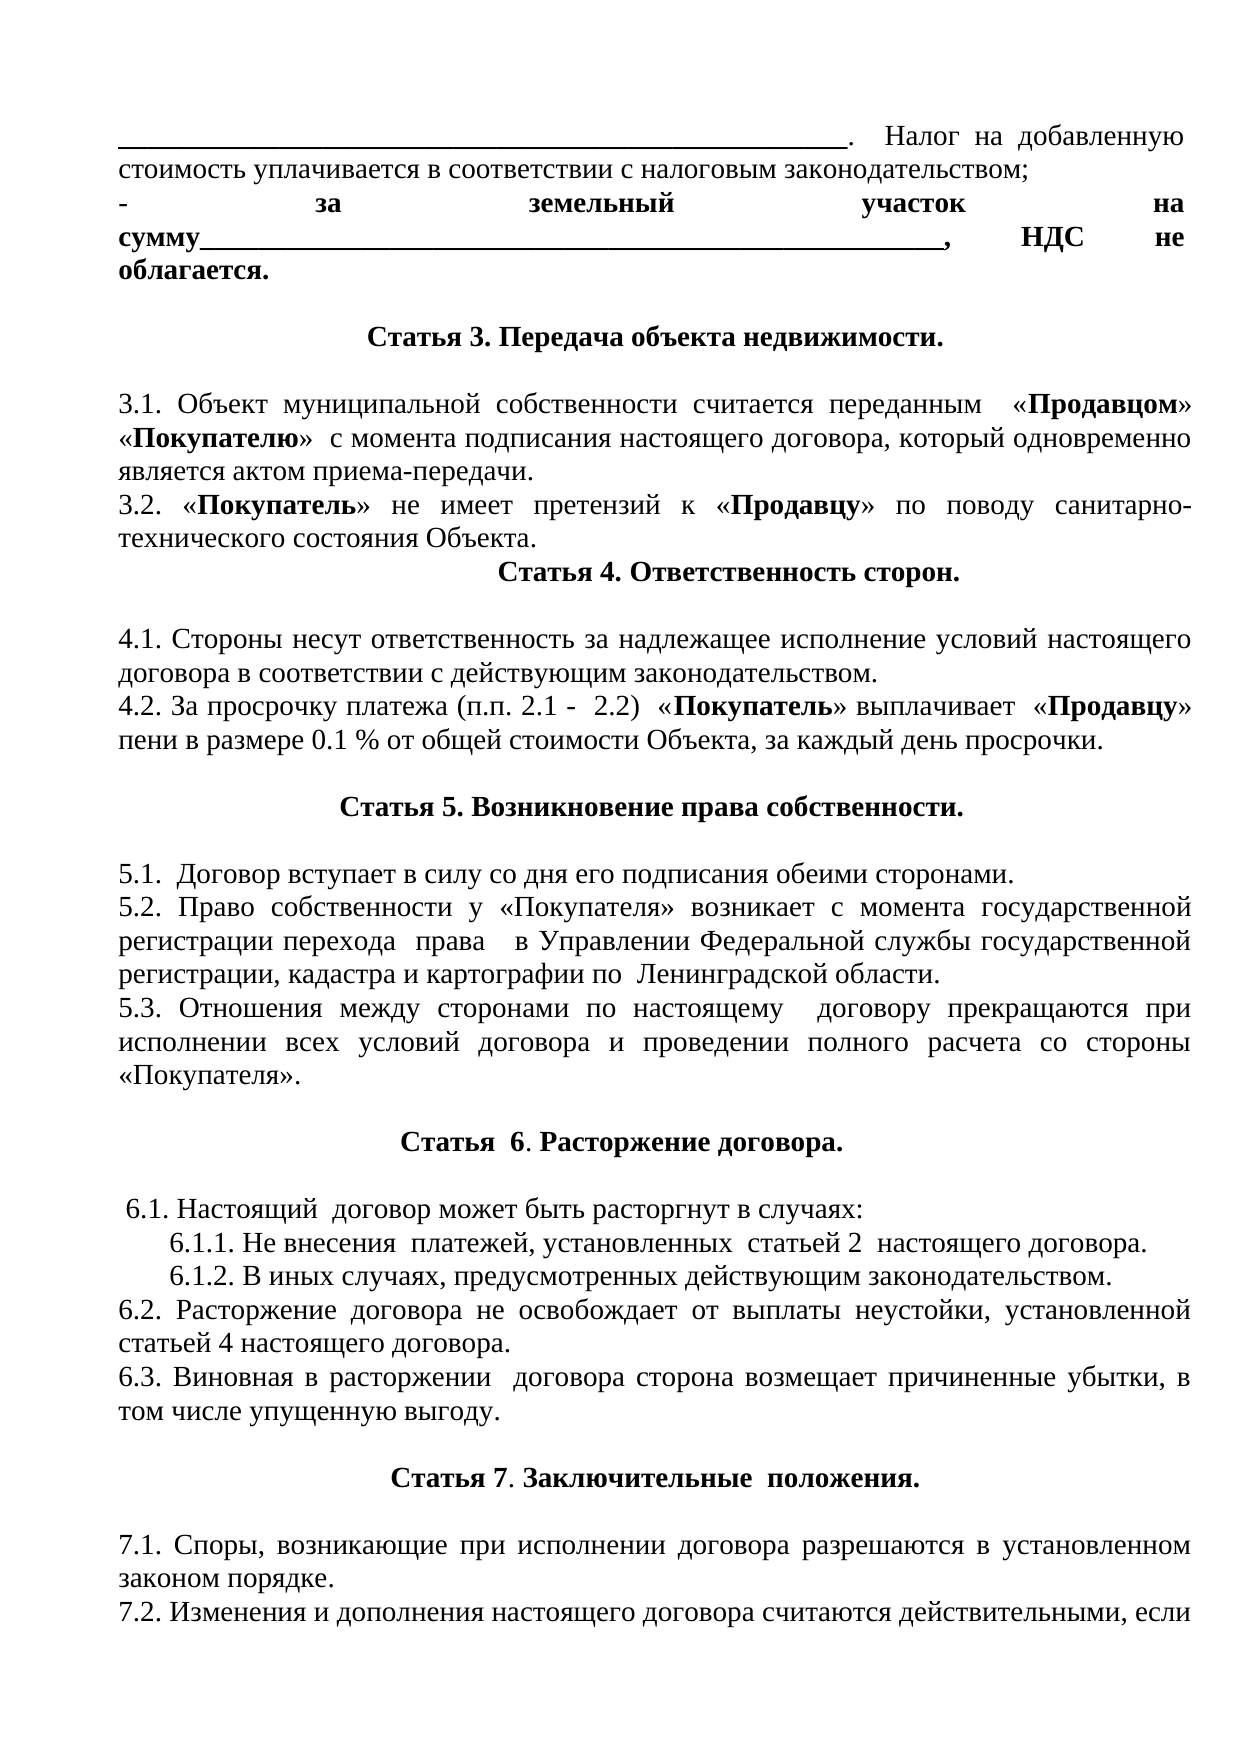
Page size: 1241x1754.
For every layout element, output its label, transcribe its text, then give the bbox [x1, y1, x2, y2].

text 3.1. Объект муниципальной собственности считается переданным «Продавцом» «Покупателю» с момента подписания настоящего договора, который одновременно является актом приема-передачи. [118, 386, 1192, 487]
text 5.1. Договор вступает в силу со дня его подписания обеими сторонами. [118, 856, 1192, 889]
text 3.2. «Покупатель» не имеет претензий к «Продавцу» по поводу санитарно-технического состояния Объекта. [118, 487, 1192, 554]
text Статья 7. Заключительные положения. [118, 1460, 1192, 1493]
text 6.3. Виновная в расторжении договора сторона возмещает причиненные убытки, в том числе упущенную выгоду. [118, 1359, 1192, 1426]
text 6.1.1. Не внесения платежей, установленных статьей 2 настоящего договора. [118, 1225, 1192, 1258]
text Статья 3. Передача объекта недвижимости. [118, 319, 1192, 353]
text 6.1. Настоящий договор может быть расторгнут в случаях: [118, 1191, 1192, 1225]
text Статья 4. Ответственность сторон. [118, 554, 1192, 588]
text 4.1. Стороны несут ответственность за надлежащее исполнение условий настоящего договора в соответствии с действующим законодательством. [118, 621, 1192, 688]
text 6.2. Расторжение договора не освобождает от выплаты неустойки, установленной статьей 4 настоящего договора. [118, 1292, 1192, 1359]
text __________________________________________________. Налог на добавленную стоимость уплачивается в соответствии с налоговым законодательством; [118, 118, 1184, 185]
text 6.1.2. В иных случаях, предусмотренных действующим законодательством. [118, 1258, 1192, 1292]
text 5.3. Отношения между сторонами по настоящему договору прекращаются при исполнении всех условий договора и проведении полного расчета со стороны «Покупателя». [118, 990, 1192, 1091]
text - за земельный участок на сумму___________________________________________________, НДС не облагается. [118, 185, 1184, 286]
text 7.1. Споры, возникающие при исполнении договора разрешаются в установленном законом порядке. [118, 1527, 1192, 1594]
text Статья 6. Расторжение договора. [118, 1124, 1192, 1158]
text 5.2. Право собственности у «Покупателя» возникает с момента государственной регистрации перехода права в Управлении Федеральной службы государственной регистрации, кадастра и картографии по Ленинградской области. [118, 889, 1192, 990]
text 7.2. Изменения и дополнения настоящего договора считаются действительными, если [118, 1594, 1192, 1627]
text Статья 5. Возникновение права собственности. [118, 789, 1192, 822]
text 4.2. За просрочку платежа (п.п. 2.1 - 2.2) «Покупатель» выплачивает «Продавцу» пени в размере 0.1 % от общей стоимости Объекта, за каждый день просрочки. [118, 688, 1192, 755]
